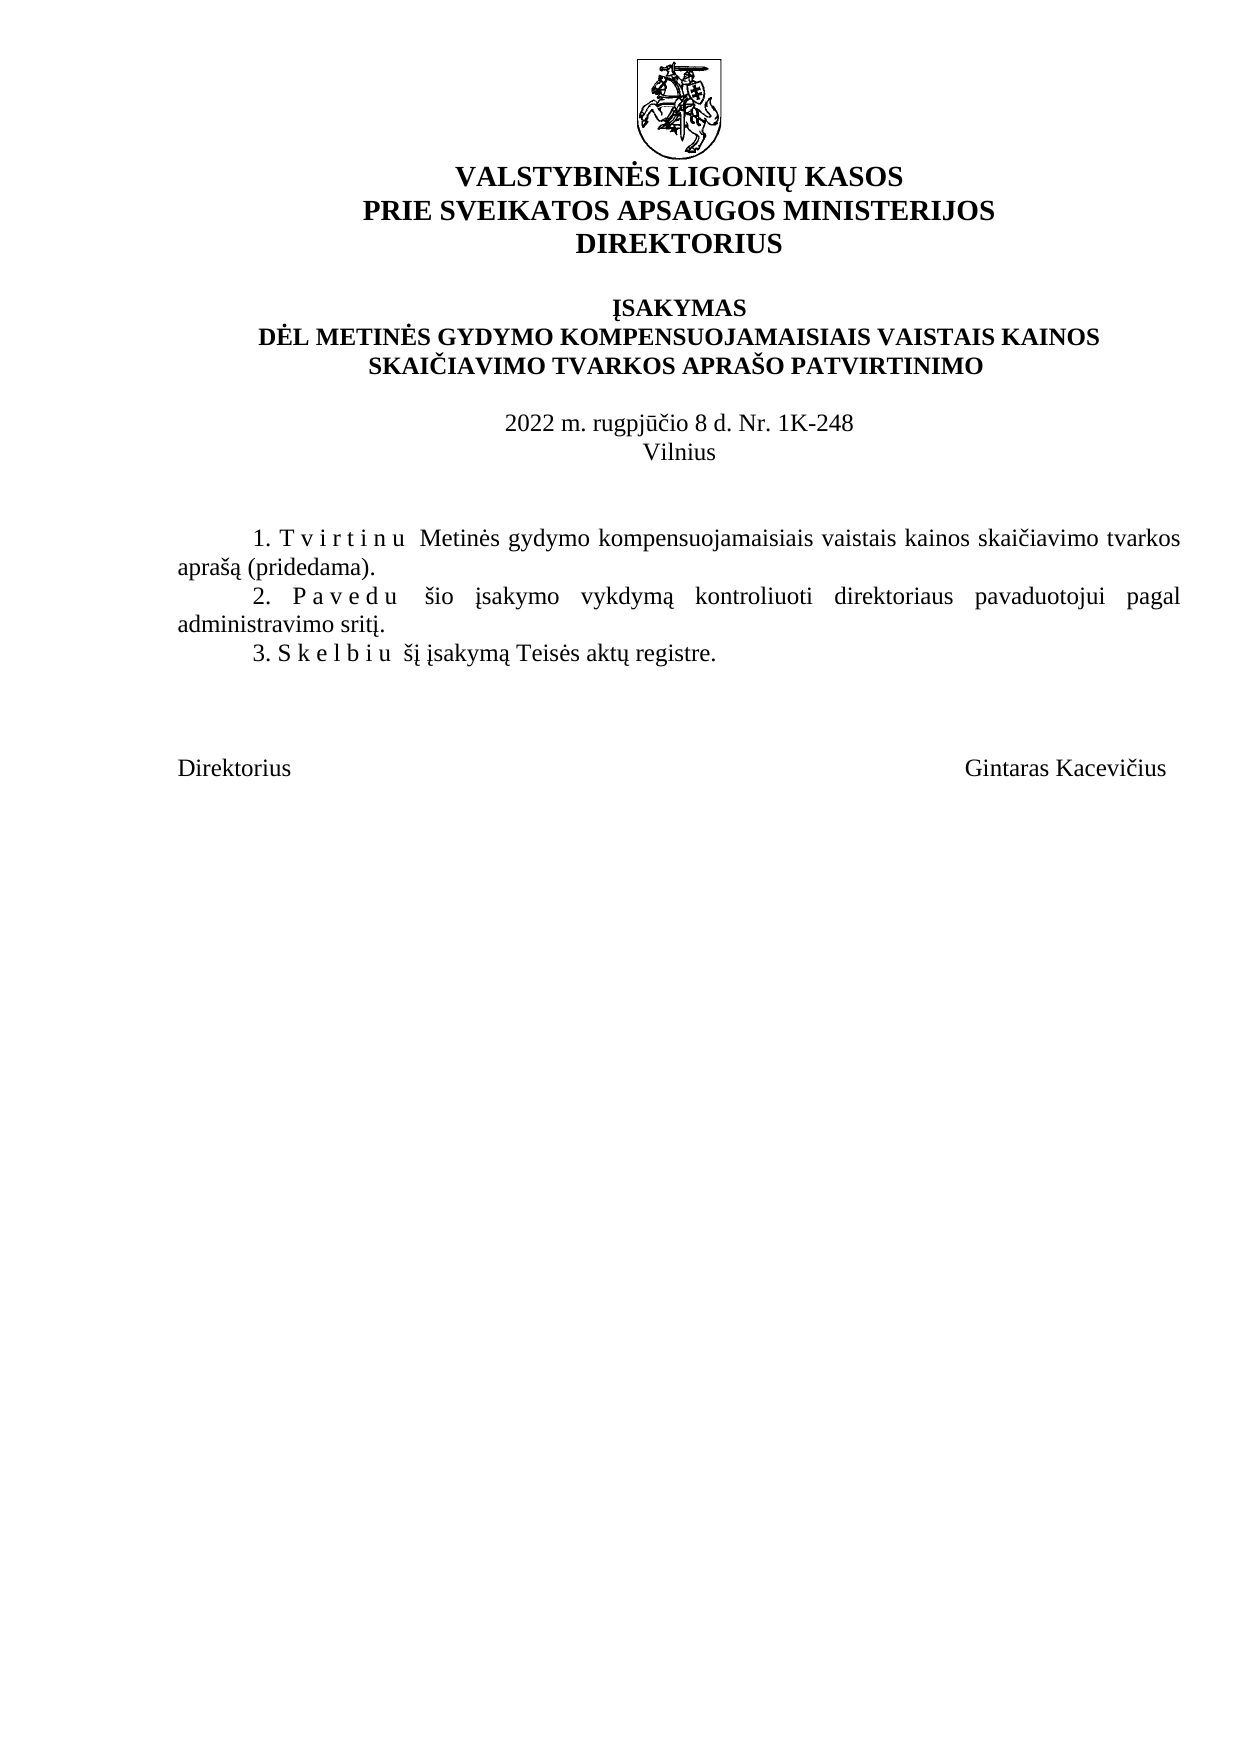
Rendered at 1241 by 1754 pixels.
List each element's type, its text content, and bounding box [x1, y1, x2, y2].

text Direktorius Gintaras Kacevičius [177, 753, 1181, 782]
text ĮSAKYMAS [177, 293, 1181, 322]
text DĖL Metinės gydymo kompensuojamaisiais vaistais kainos skaičiavimo tvarkos aprašo patvirtinimo [177, 322, 1181, 379]
text VALSTYBINĖS LIGONIŲ KASOS [177, 159, 1181, 193]
text DIREKTORIUS [177, 226, 1181, 260]
text 2. Pavedu šio įsakymo vykdymą kontroliuoti direktoriaus pavaduotojui pagal administravimo sritį. [177, 581, 1181, 638]
text 3. S k e l b i u šį įsakymą Teisės aktų registre. [177, 638, 1181, 667]
text 2022 m. rugpjūčio 8 d. Nr. 1K-248 [177, 408, 1181, 437]
text 1. Tvirtinu Metinės gydymo kompensuojamaisiais vaistais kainos skaičiavimo tvarkos aprašą (pridedama). [177, 523, 1181, 581]
text PRIE SVEIKATOS APSAUGOS MINISTERIJOS [177, 193, 1181, 226]
text Vilnius [177, 437, 1181, 466]
